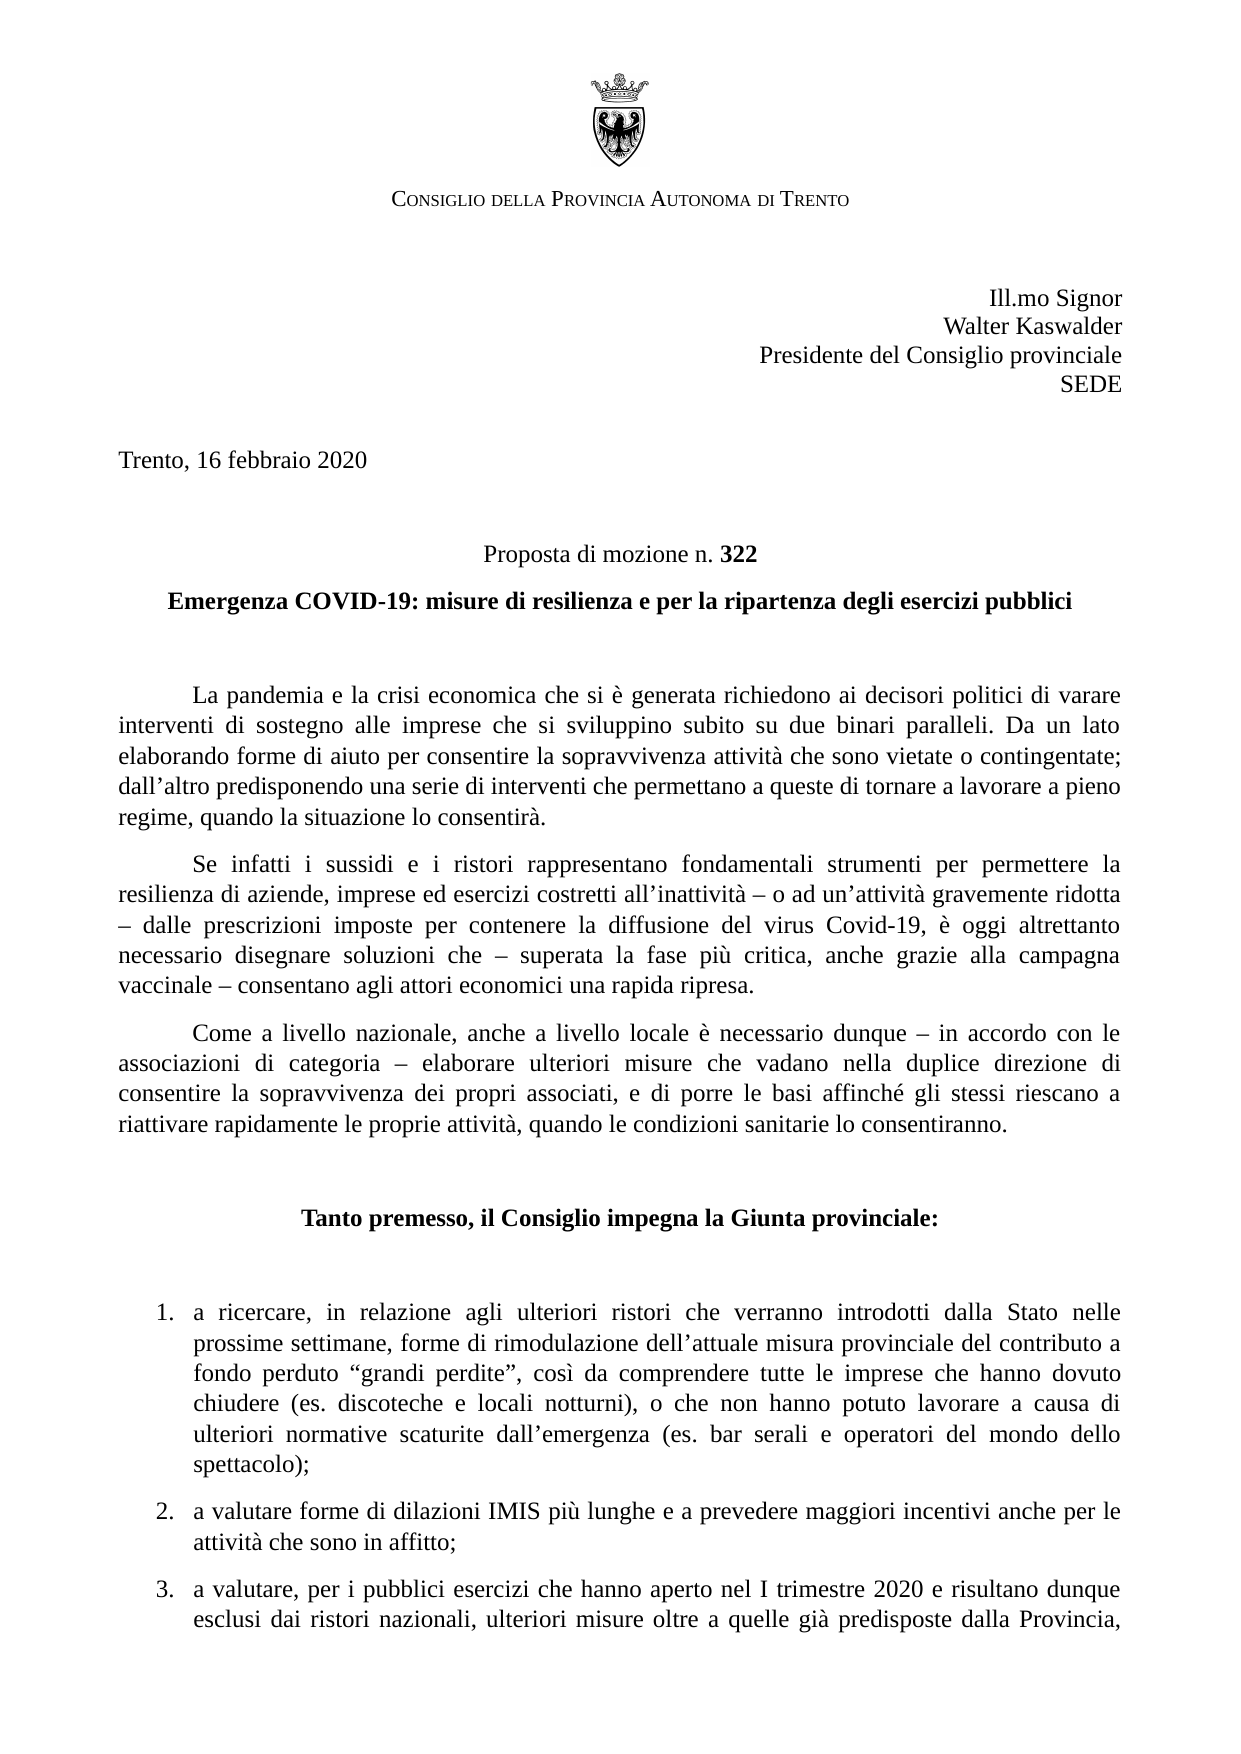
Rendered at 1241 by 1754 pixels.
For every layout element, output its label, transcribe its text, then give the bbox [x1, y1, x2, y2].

text Tanto premesso, il Consiglio impegna la Giunta provinciale: [118, 1203, 1122, 1232]
text Walter Kaswalder [118, 311, 1122, 340]
text Trento, 16 febbraio 2020 [118, 445, 1122, 473]
list a ricercare, in relazione agli ulteriori ristori che verranno introdotti dalla Stato nelle prossime settimane, forme di rimodulazione dell’attuale misura provinciale del contributo a fondo perduto “grandi perdite”, così da comprendere tutte le imprese che hanno dovuto chiudere (es. discoteche e locali notturni), o che non hanno potuto lavorare a causa di ulteriori normative scaturite dall’emergenza (es. bar serali e operatori del mondo dello spettacolo); [156, 1297, 1122, 1478]
list a valutare, per i pubblici esercizi che hanno aperto nel I trimestre 2020 e risultano dunque esclusi dai ristori nazionali, ulteriori misure oltre a quelle già predisposte dalla Provincia, [156, 1574, 1122, 1633]
list a valutare forme di dilazioni IMIS più lunghe e a prevedere maggiori incentivi anche per le attività che sono in affitto; [156, 1496, 1122, 1556]
text Presidente del Consiglio provinciale [118, 340, 1122, 369]
text Proposta di mozione n. 322 [118, 539, 1122, 568]
picture [590, 73, 650, 167]
text Emergenza COVID-19: misure di resilienza e per la ripartenza degli esercizi pubblici [118, 586, 1122, 615]
text Se infatti i sussidi e i ristori rappresentano fondamentali strumenti per permettere la resilienza di aziende, imprese ed esercizi costretti all’inattività – o ad un’attività gravemente ridotta – dalle prescrizioni imposte per contenere la diffusione del virus Covid-19, è oggi altrettanto necessario disegnare soluzioni che – superata la fase più critica, anche grazie alla campagna vaccinale – consentano agli attori economici una rapida ripresa. [118, 849, 1122, 999]
text SEDE [118, 369, 1122, 398]
text Ill.mo Signor [118, 283, 1122, 311]
text La pandemia e la crisi economica che si è generata richiedono ai decisori politici di varare interventi di sostegno alle imprese che si sviluppino subito su due binari paralleli. Da un lato elaborando forme di aiuto per consentire la sopravvivenza attività che sono vietate o contingentate; dall’altro predisponendo una serie di interventi che permettano a queste di tornare a lavorare a pieno regime, quando la situazione lo consentirà. [118, 680, 1122, 831]
text Come a livello nazionale, anche a livello locale è necessario dunque – in accordo con le associazioni di categoria – elaborare ulteriori misure che vadano nella duplice direzione di consentire la sopravvivenza dei propri associati, e di porre le basi affinché gli stessi riescano a riattivare rapidamente le proprie attività, quando le condizioni sanitarie lo consentiranno. [118, 1018, 1122, 1138]
